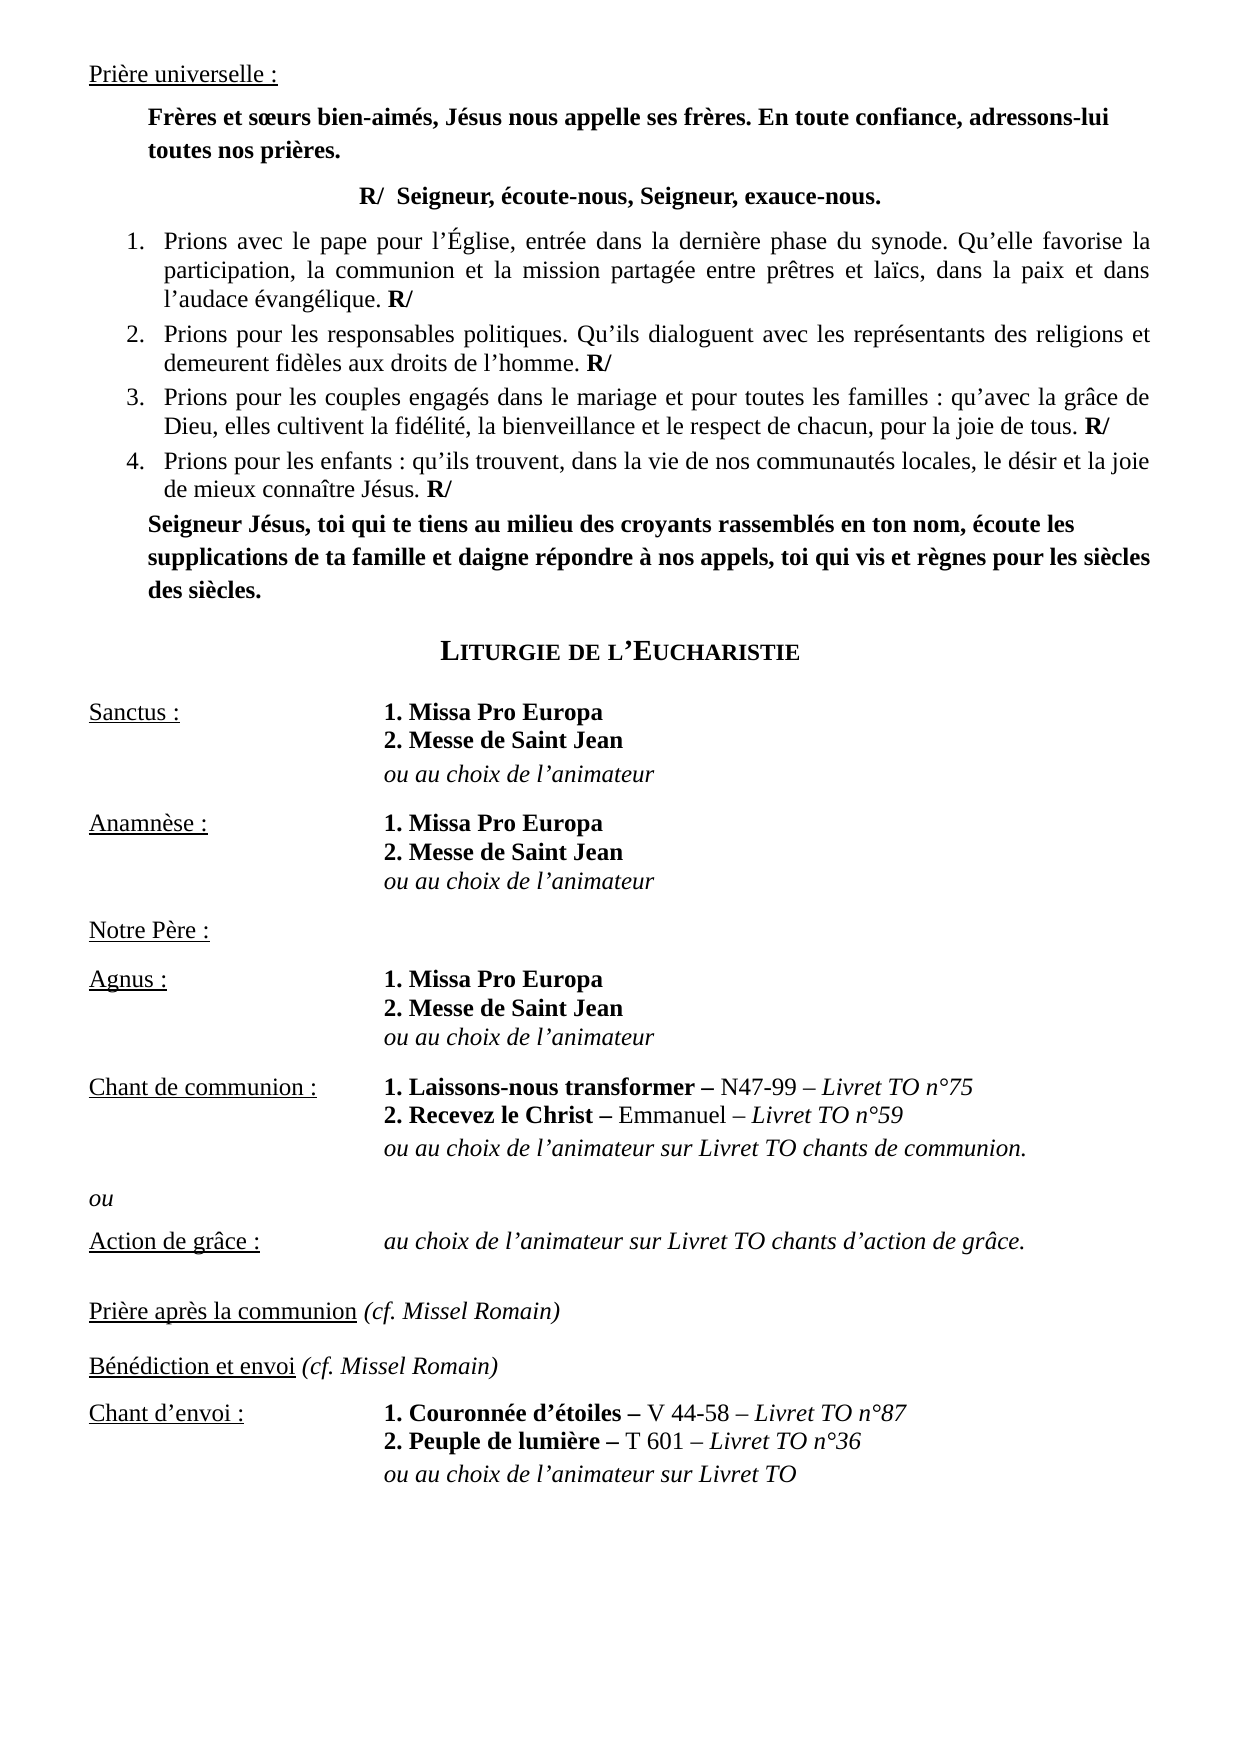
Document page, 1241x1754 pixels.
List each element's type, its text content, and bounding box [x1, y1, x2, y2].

text 2. Messe de Saint Jean [88, 726, 1152, 754]
text Chant d’envoi : 1. Couronnée d’étoiles – V 44-58 – Livret TO n°87 [88, 1398, 1152, 1426]
list Prions avec le pape pour l’Église, entrée dans la dernière phase du synode. Qu’elle favorise la participation, la communion et la mission partagée entre prêtres et laïcs, dans la paix et dans l’audace évangélique. R/ [126, 226, 1152, 312]
text ou [88, 1183, 1152, 1212]
text ou au choix de l’animateur [88, 759, 1152, 787]
list Prions pour les responsables politiques. Qu’ils dialoguent avec les représentants des religions et demeurent fidèles aux droits de l’homme. R/ [126, 319, 1152, 376]
text R/ Seigneur, écoute-nous, Seigneur, exauce-nous. [88, 181, 1152, 209]
list Prions pour les couples engagés dans le mariage et pour toutes les familles : qu’avec la grâce de Dieu, elles cultivent la fidélité, la bienveillance et le respect de chacun, pour la joie de tous. R/ [126, 382, 1152, 440]
text ou au choix de l’animateur [88, 1022, 1152, 1051]
text 2. Messe de Saint Jean [88, 837, 1152, 866]
text Sanctus : 1. Missa Pro Europa [88, 697, 1152, 726]
text ou au choix de l’animateur sur Livret TO [88, 1459, 1152, 1488]
list Prions pour les enfants : qu’ils trouvent, dans la vie de nos communautés locales, le désir et la joie de mieux connaître Jésus. R/ [126, 446, 1152, 503]
text ou au choix de l’animateur sur Livret TO chants de communion. [88, 1133, 1152, 1162]
text Action de grâce : au choix de l’animateur sur Livret TO chants d’action de grâce. [88, 1226, 1152, 1255]
text ou au choix de l’animateur [88, 866, 1152, 894]
text Prière après la communion (cf. Missel Romain) [88, 1296, 1152, 1325]
text Notre Père : [88, 916, 1152, 944]
text Bénédiction et envoi (cf. Missel Romain) [88, 1351, 1152, 1380]
text Frères et sœurs bien-aimés, Jésus nous appelle ses frères. En toute confiance, adressons-lui toutes nos prières. [148, 102, 1152, 164]
text Liturgie de l’Eucharistie [88, 633, 1152, 667]
text 2. Peuple de lumière – T 601 – Livret TO n°36 [88, 1426, 1152, 1455]
text Seigneur Jésus, toi qui te tiens au milieu des croyants rassemblés en ton nom, écoute les supplications de ta famille et daigne répondre à nos appels, toi qui vis et règnes pour les siècles des siècles. [148, 509, 1152, 604]
text 2. Messe de Saint Jean [88, 993, 1152, 1022]
text Anamnèse : 1. Missa Pro Europa [88, 808, 1152, 837]
text Chant de communion : 1. Laissons-nous transformer – N47-99 – Livret TO n°75 [88, 1072, 1152, 1101]
text Agnus : 1. Missa Pro Europa [88, 964, 1152, 993]
text 2. Recevez le Christ – Emmanuel – Livret TO n°59 [88, 1101, 1152, 1129]
text Prière universelle : [88, 59, 1152, 88]
